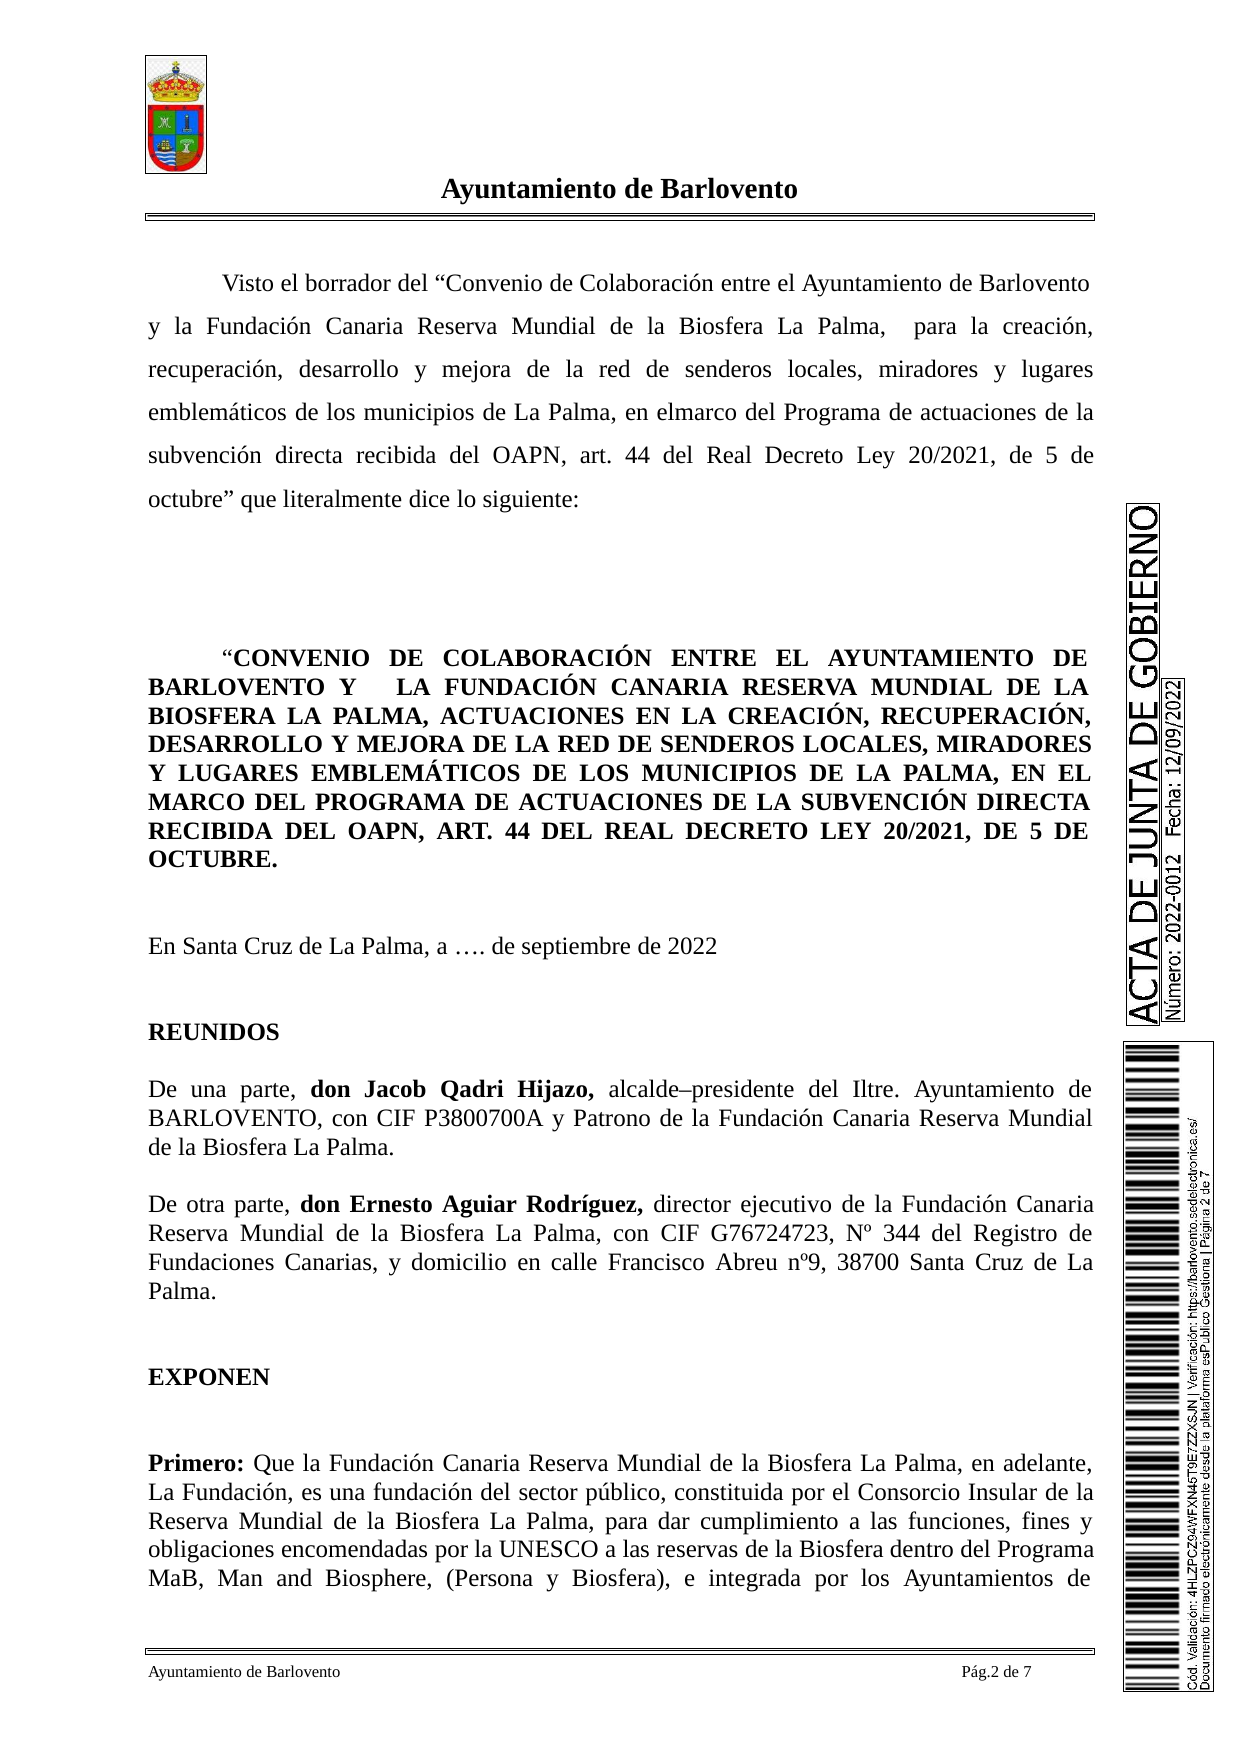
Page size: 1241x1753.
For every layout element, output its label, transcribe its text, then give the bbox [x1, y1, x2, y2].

text OCTUBRE. [148, 846, 1117, 873]
text En Santa Cruz de La Palma, a …. de septiembre de 2022 [148, 932, 741, 960]
text Ayuntamiento de Barlovento [148, 1662, 366, 1681]
text MARCO DEL PROGRAMA DE ACTUACIONES DE LA SUBVENCIÓN DIRECTA [148, 788, 1117, 816]
text y la Fundación Canaria Reserva Mundial de la Biosfera La Palma, para la creación, [148, 312, 1117, 340]
text Y LUGARES EMBLEMÁTICOS DE LOS MUNICIPIOS DE LA PALMA, EN EL [148, 759, 1117, 787]
text Primero: Que la Fundación Canaria Reserva Mundial de la Biosfera La Palma, en adelante, [148, 1449, 1117, 1477]
text BIOSFERA LA PALMA, ACTUACIONES EN LA CREACIÓN, RECUPERACIÓN, [148, 702, 1117, 730]
text “CONVENIO DE COLABORACIÓN ENTRE EL AYUNTAMIENTO DE [222, 644, 1117, 672]
text obligaciones encomendadas por la UNESCO a las reservas de la Biosfera dentro del Programa [148, 1536, 1117, 1563]
picture [146, 214, 1094, 220]
text De otra parte, don Ernesto Aguiar Rodríguez, director ejecutivo de la Fundación Canaria [148, 1191, 1117, 1218]
text Palma. [148, 1277, 1117, 1305]
text Pág.2 de 7 [961, 1662, 1056, 1681]
text de la Biosfera La Palma. [148, 1133, 1117, 1161]
text Reserva Mundial de la Biosfera La Palma, para dar cumplimiento a las funciones, fines y [148, 1507, 1117, 1535]
picture [1162, 679, 1184, 1021]
text subvención directa recibida del OAPN, art. 44 del Real Decreto Ley 20/2021, de 5 de [148, 442, 1117, 469]
picture [146, 1649, 1094, 1654]
text De una parte, don Jacob Qadri Hijazo, alcalde–presidente del Iltre. Ayuntamiento de [148, 1076, 1117, 1103]
text MaB, Man and Biosphere, (Persona y Biosfera), e integrada por los Ayuntamientos de [148, 1564, 1117, 1592]
text Reserva Mundial de la Biosfera La Palma, con CIF G76724723, Nº 344 del Registro de [148, 1219, 1117, 1247]
text Visto el borrador del “Convenio de Colaboración entre el Ayuntamiento de Barlovento [222, 269, 1117, 297]
text RECIBIDA DEL OAPN, ART. 44 DEL REAL DECRETO LEY 20/2021, DE 5 DE [148, 817, 1117, 845]
picture [1124, 1042, 1213, 1691]
text recuperación, desarrollo y mejora de la red de senderos locales, miradores y lugares [148, 356, 1117, 383]
text emblemáticos de los municipios de La Palma, en elmarco del Programa de actuaciones de la [148, 399, 1117, 426]
text octubre” que literalmente dice lo siguiente: [148, 485, 1117, 513]
picture [1127, 504, 1159, 1025]
text Ayuntamiento de Barlovento [441, 173, 825, 205]
text BARLOVENTO, con CIF P3800700A y Patrono de la Fundación Canaria Reserva Mundial [148, 1104, 1117, 1132]
text La Fundación, es una fundación del sector público, constituida por el Consorcio Insular de la [148, 1478, 1117, 1506]
text EXPONEN [148, 1363, 295, 1391]
text REUNIDOS [148, 1018, 305, 1046]
picture [146, 56, 206, 173]
text Fundaciones Canarias, y domicilio en calle Francisco Abreu nº9, 38700 Santa Cruz de La [148, 1248, 1117, 1276]
text DESARROLLO Y MEJORA DE LA RED DE SENDEROS LOCALES, MIRADORES [148, 731, 1117, 758]
text BARLOVENTO Y LA FUNDACIÓN CANARIA RESERVA MUNDIAL DE LA [148, 673, 1117, 701]
